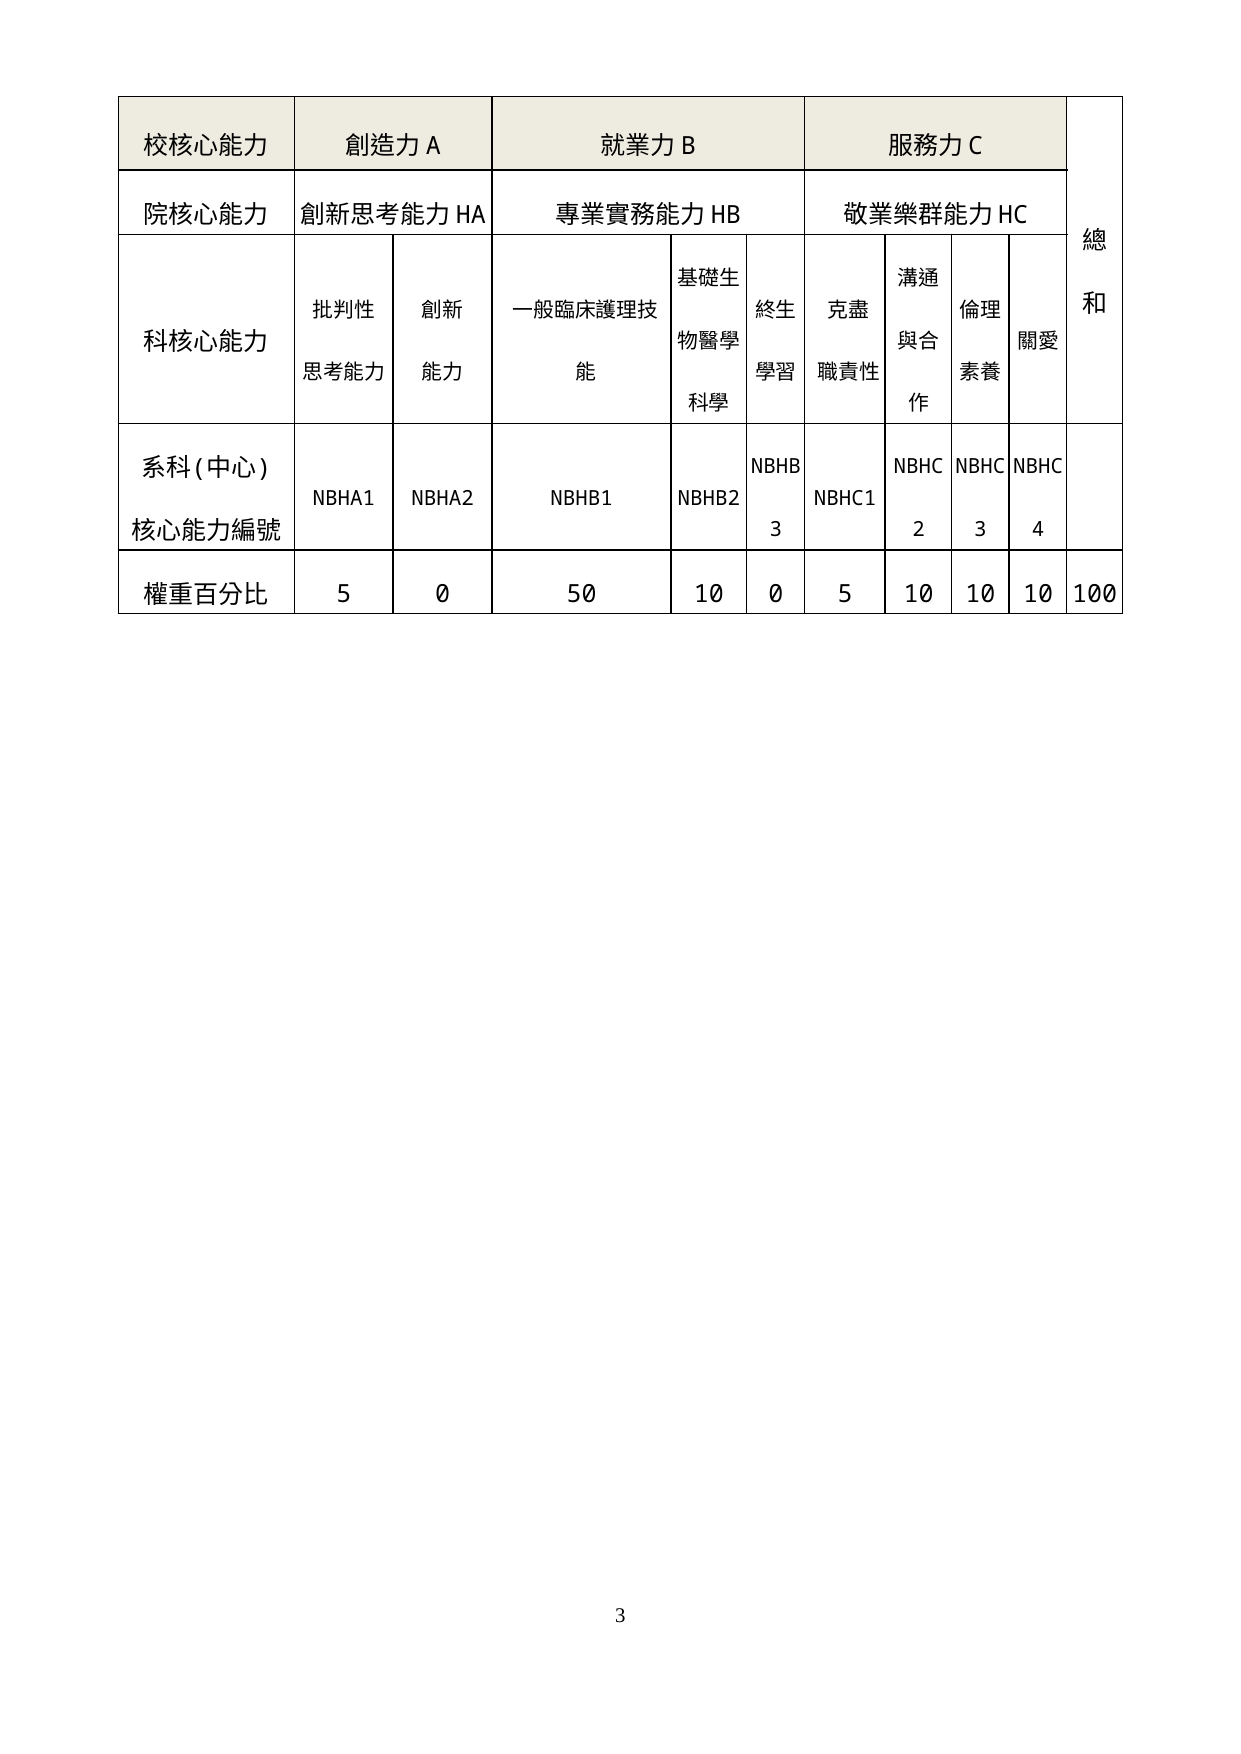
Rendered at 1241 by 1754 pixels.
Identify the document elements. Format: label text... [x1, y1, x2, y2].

table_cell NBHC1 [805, 424, 884, 549]
table_cell 權重百分比 [119, 551, 294, 613]
table_cell NBHB2 [672, 424, 746, 549]
table_cell 5 [295, 551, 392, 613]
table_header 總和 [1067, 97, 1122, 422]
table_cell NBHC4 [1010, 424, 1066, 549]
table_header 創造力A [295, 97, 491, 169]
table_cell 敬業樂群能力HC [805, 171, 1066, 233]
table_cell 創新思考能力HA [295, 171, 491, 233]
table_header 就業力B [493, 97, 804, 169]
table_cell 終生 學習 [747, 235, 804, 422]
table_cell 系科(中心) 核心能力編號 [119, 424, 294, 549]
table_cell NBHB1 [493, 424, 670, 549]
table_cell 0 [747, 551, 804, 613]
table_cell 基礎生物醫學科學 [672, 235, 746, 422]
table_cell 關愛 [1010, 235, 1066, 422]
table_cell 倫理 素養 [952, 235, 1008, 422]
table_cell NBHC2 [886, 424, 951, 549]
table_cell 100 [1067, 551, 1122, 613]
table_cell NBHC3 [952, 424, 1008, 549]
table_cell 50 [493, 551, 670, 613]
table_cell 10 [1010, 551, 1066, 613]
table_cell 10 [672, 551, 746, 613]
table_cell [1067, 424, 1122, 549]
table_cell 克盡 職責性 [805, 235, 884, 422]
table_cell NBHA1 [295, 424, 392, 549]
table_cell NBHA2 [394, 424, 491, 549]
table_cell 批判性 思考能力 [295, 235, 392, 422]
table_cell NBHB3 [747, 424, 804, 549]
table_cell 科核心能力 [119, 235, 294, 422]
table_header 校核心能力 [119, 97, 294, 169]
table_cell 創新 能力 [394, 235, 491, 422]
table_cell 5 [805, 551, 884, 613]
table_cell 溝通與合作 [886, 235, 951, 422]
table_cell 10 [952, 551, 1008, 613]
table_cell 專業實務能力HB [493, 171, 804, 233]
table_cell 10 [886, 551, 951, 613]
table_cell 院核心能力 [119, 171, 294, 233]
table_cell 0 [394, 551, 491, 613]
table_header 服務力C [805, 97, 1066, 169]
table_cell 一般臨床護理技能 [493, 235, 670, 422]
